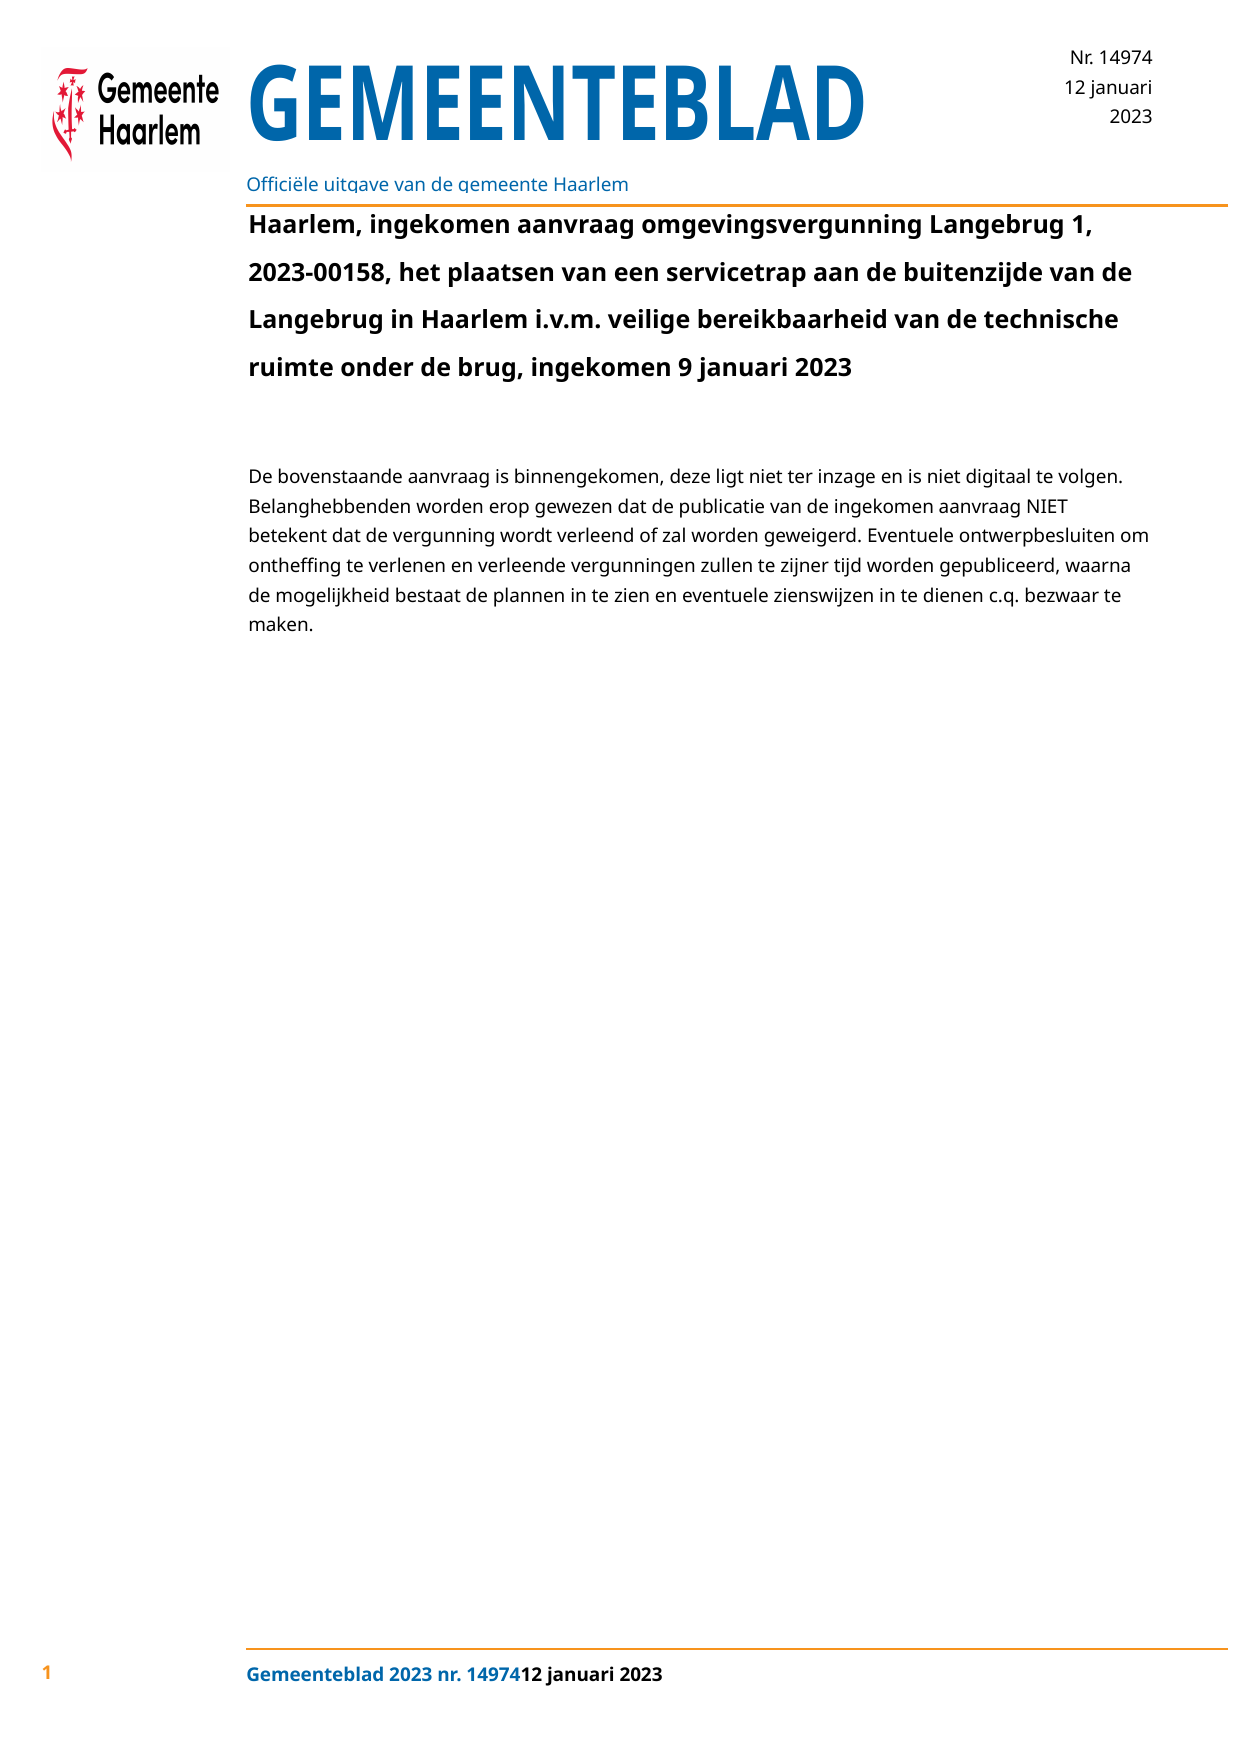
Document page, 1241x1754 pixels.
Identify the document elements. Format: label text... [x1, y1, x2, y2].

text De bovenstaande aanvraag is binnengekomen, deze ligt niet ter inzage en is niet digitaal te volgen. Belanghebbenden worden erop gewezen dat de publicatie van de ingekomen aanvraag NIET betekent dat de vergunning wordt verleend of zal worden geweigerd. Eventuele ontwerpbesluiten om ontheffing te verlenen en verleende vergunningen zullen te zijner tijd worden gepubliceerd, waarna de mogelijkheid bestaat de plannen in te zien en eventuele zienswijzen in te dienen c.q. bezwaar te maken. [248, 463, 1152, 637]
picture [41, 47, 231, 172]
text Haarlem, ingekomen aanvraag omgevingsvergunning Langebrug 1, 2023-00158, het plaatsen van een servicetrap aan de buitenzijde van de Langebrug in Haarlem i.v.m. veilige bereikbaarheid van de technische ruimte onder de brug, ingekomen 9 januari 2023 [248, 207, 1152, 384]
